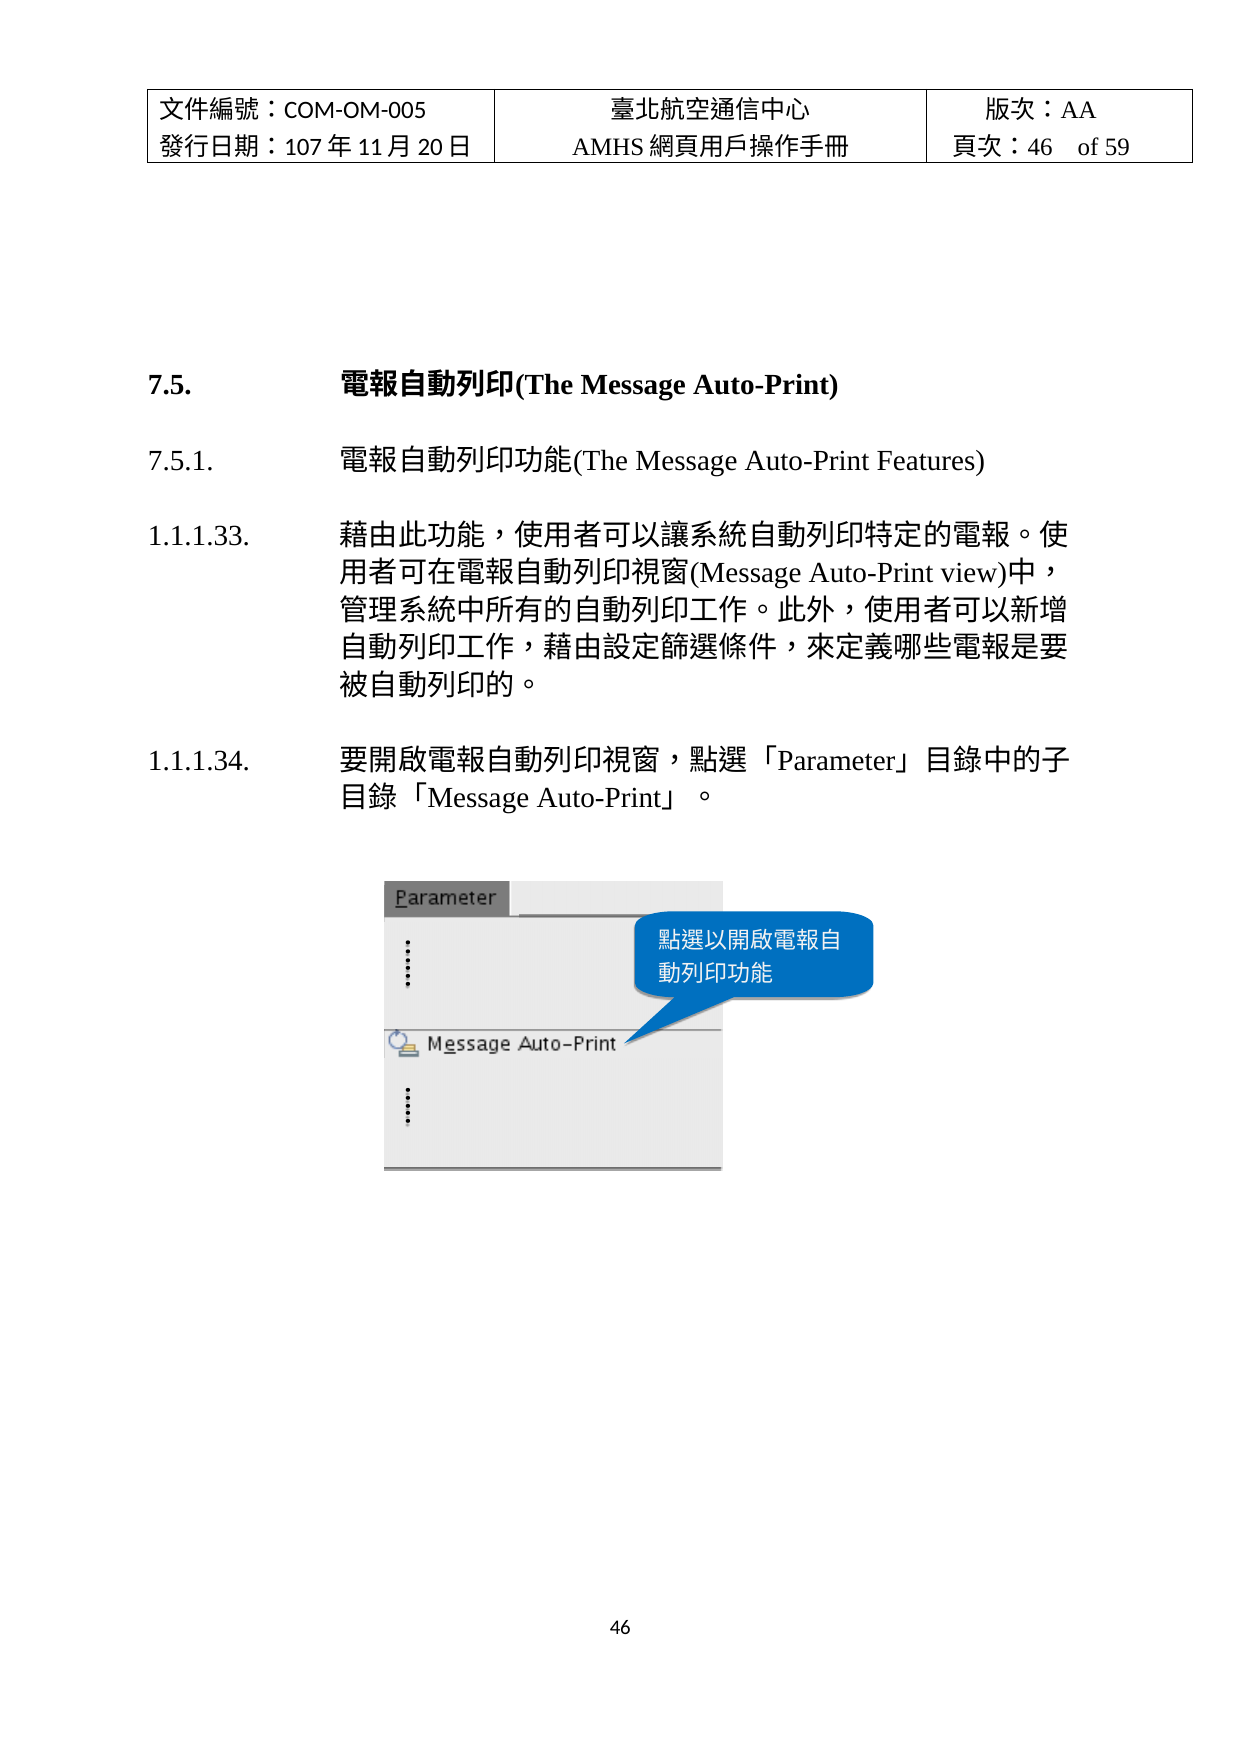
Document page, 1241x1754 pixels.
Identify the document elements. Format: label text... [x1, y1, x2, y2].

title 電報自動列印功能(The Message Auto-Print Features) [148, 440, 1092, 478]
title 要開啟電報自動列印視窗，點選「Parameter」目錄中的子目錄「Message Auto-Print」。 [148, 740, 1092, 815]
title 藉由此功能，使用者可以讓系統自動列印特定的電報。使用者可在電報自動列印視窗(Message Auto-Print view)中，管理系統中所有的自動列印工作。此外，使用者可以新增自動列印工作，藉由設定篩選條件，來定義哪些電報是要被自動列印的。 [148, 515, 1092, 703]
title 電報自動列印(The Message Auto-Print) [148, 360, 1092, 403]
